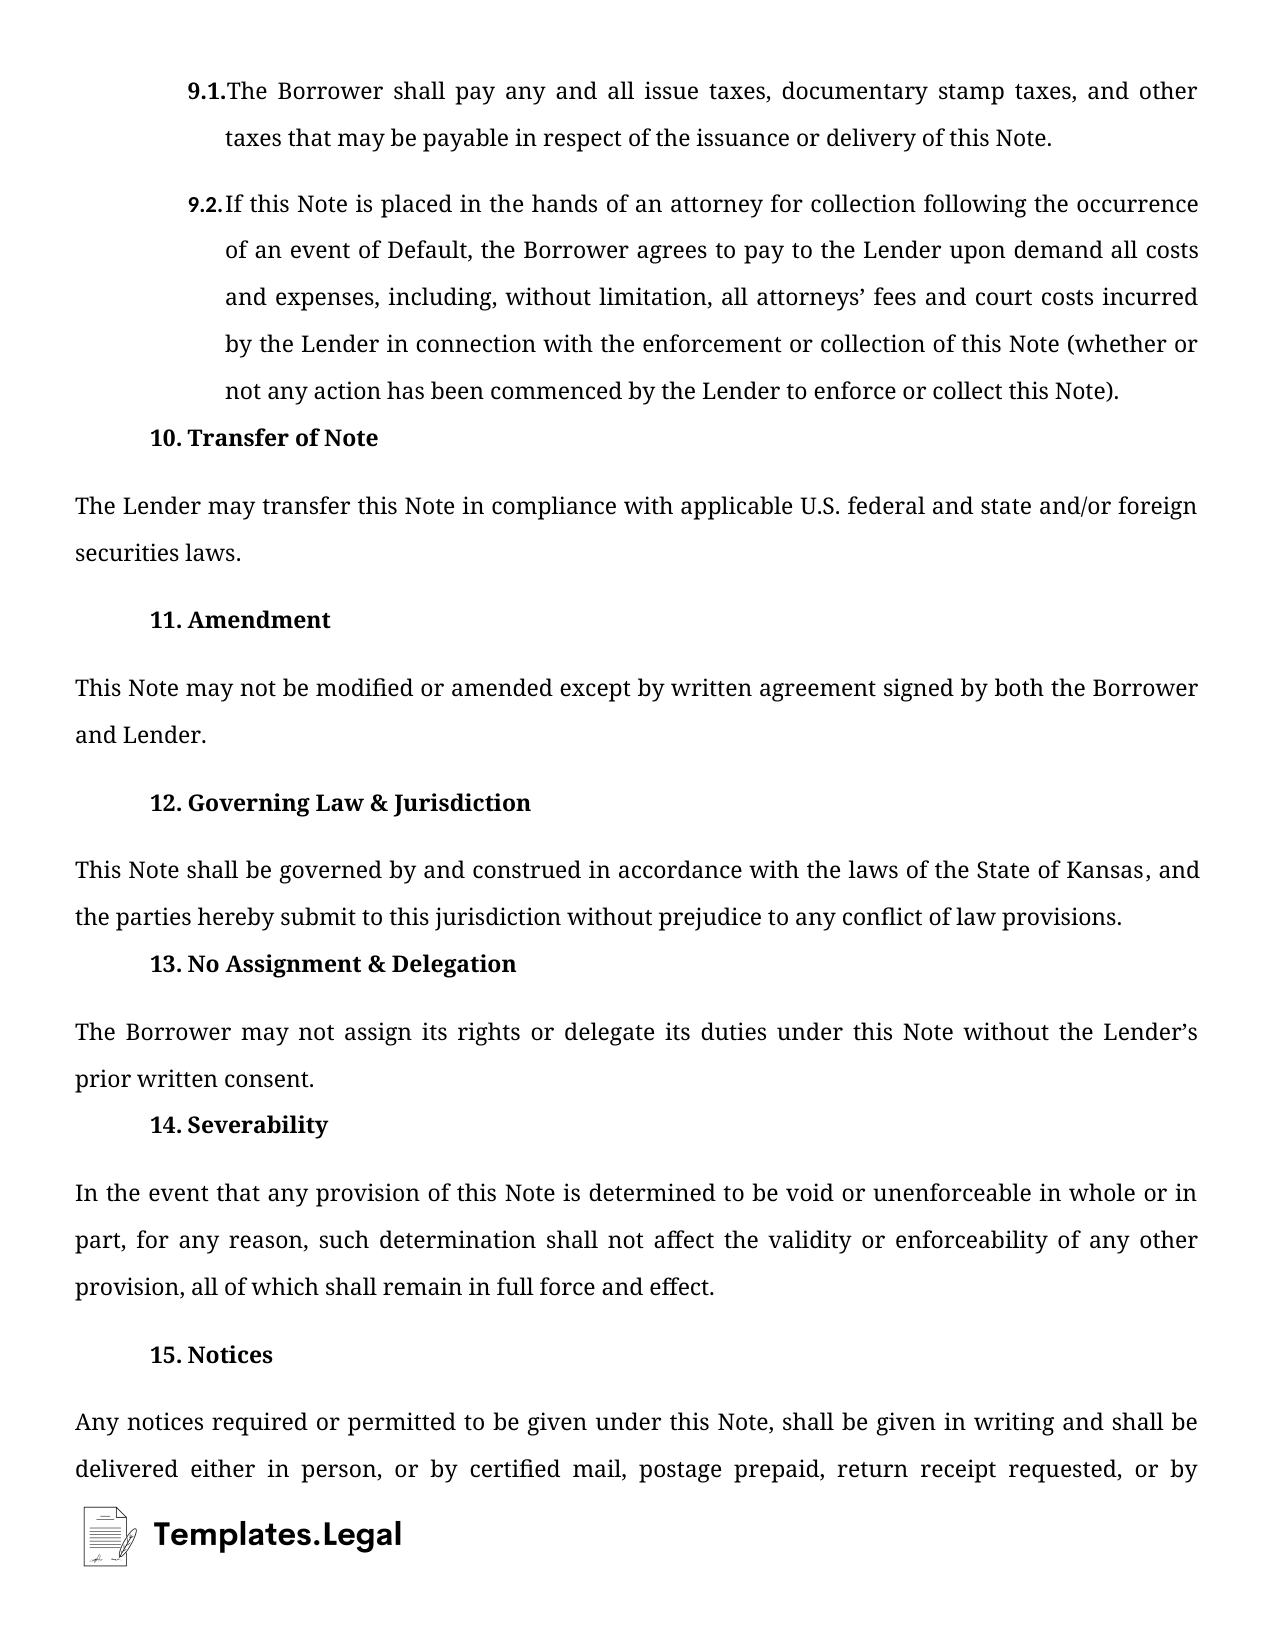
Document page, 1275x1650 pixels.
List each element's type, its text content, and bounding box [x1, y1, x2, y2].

text Any notices required or permitted to be given under this Note, shall be given in writing and shall be delivered either in person, or by certified mail, postage prepaid, return receipt requested, or by [75, 1406, 1200, 1484]
text The Borrower may not assign its rights or delegate its duties under this Note without the Lender’s prior written consent. [75, 1016, 1200, 1094]
text The Lender may transfer this Note in compliance with applicable U.S. federal and state and/or foreign securities laws. [75, 489, 1200, 568]
text This Note may not be modified or amended except by written agreement signed by both the Borrower and Lender. [75, 672, 1200, 750]
list The Borrower shall pay any and all issue taxes, documentary stamp taxes, and other taxes that may be payable in respect of the issuance or delivery of this Note. [187, 75, 1200, 153]
list No Assignment & Delegation [150, 948, 1200, 979]
text This Note shall be governed by and construed in accordance with the laws of the State of Kansas, and the parties hereby submit to this jurisdiction without prejudice to any conflict of law provisions. [75, 854, 1200, 932]
text In the event that any provision of this Note is determined to be void or unenforceable in whole or in part, for any reason, such determination shall not affect the validity or enforceability of any other provision, all of which shall remain in full force and effect. [75, 1177, 1200, 1302]
list Governing Law & Jurisdiction [150, 786, 1200, 818]
list Amendment [150, 604, 1200, 635]
list If this Note is placed in the hands of an attorney for collection following the occurrence of an event of Default, the Borrower agrees to pay to the Lender upon demand all costs and expenses, including, without limitation, all attorneys’ fees and court costs incurred by the Lender in connection with the enforcement or collection of this Note (whether or not any action has been commenced by the Lender to enforce or collect this Note). [187, 187, 1200, 406]
list Transfer of Note [150, 422, 1200, 453]
list Severability [150, 1109, 1200, 1141]
list Notices [150, 1338, 1200, 1370]
